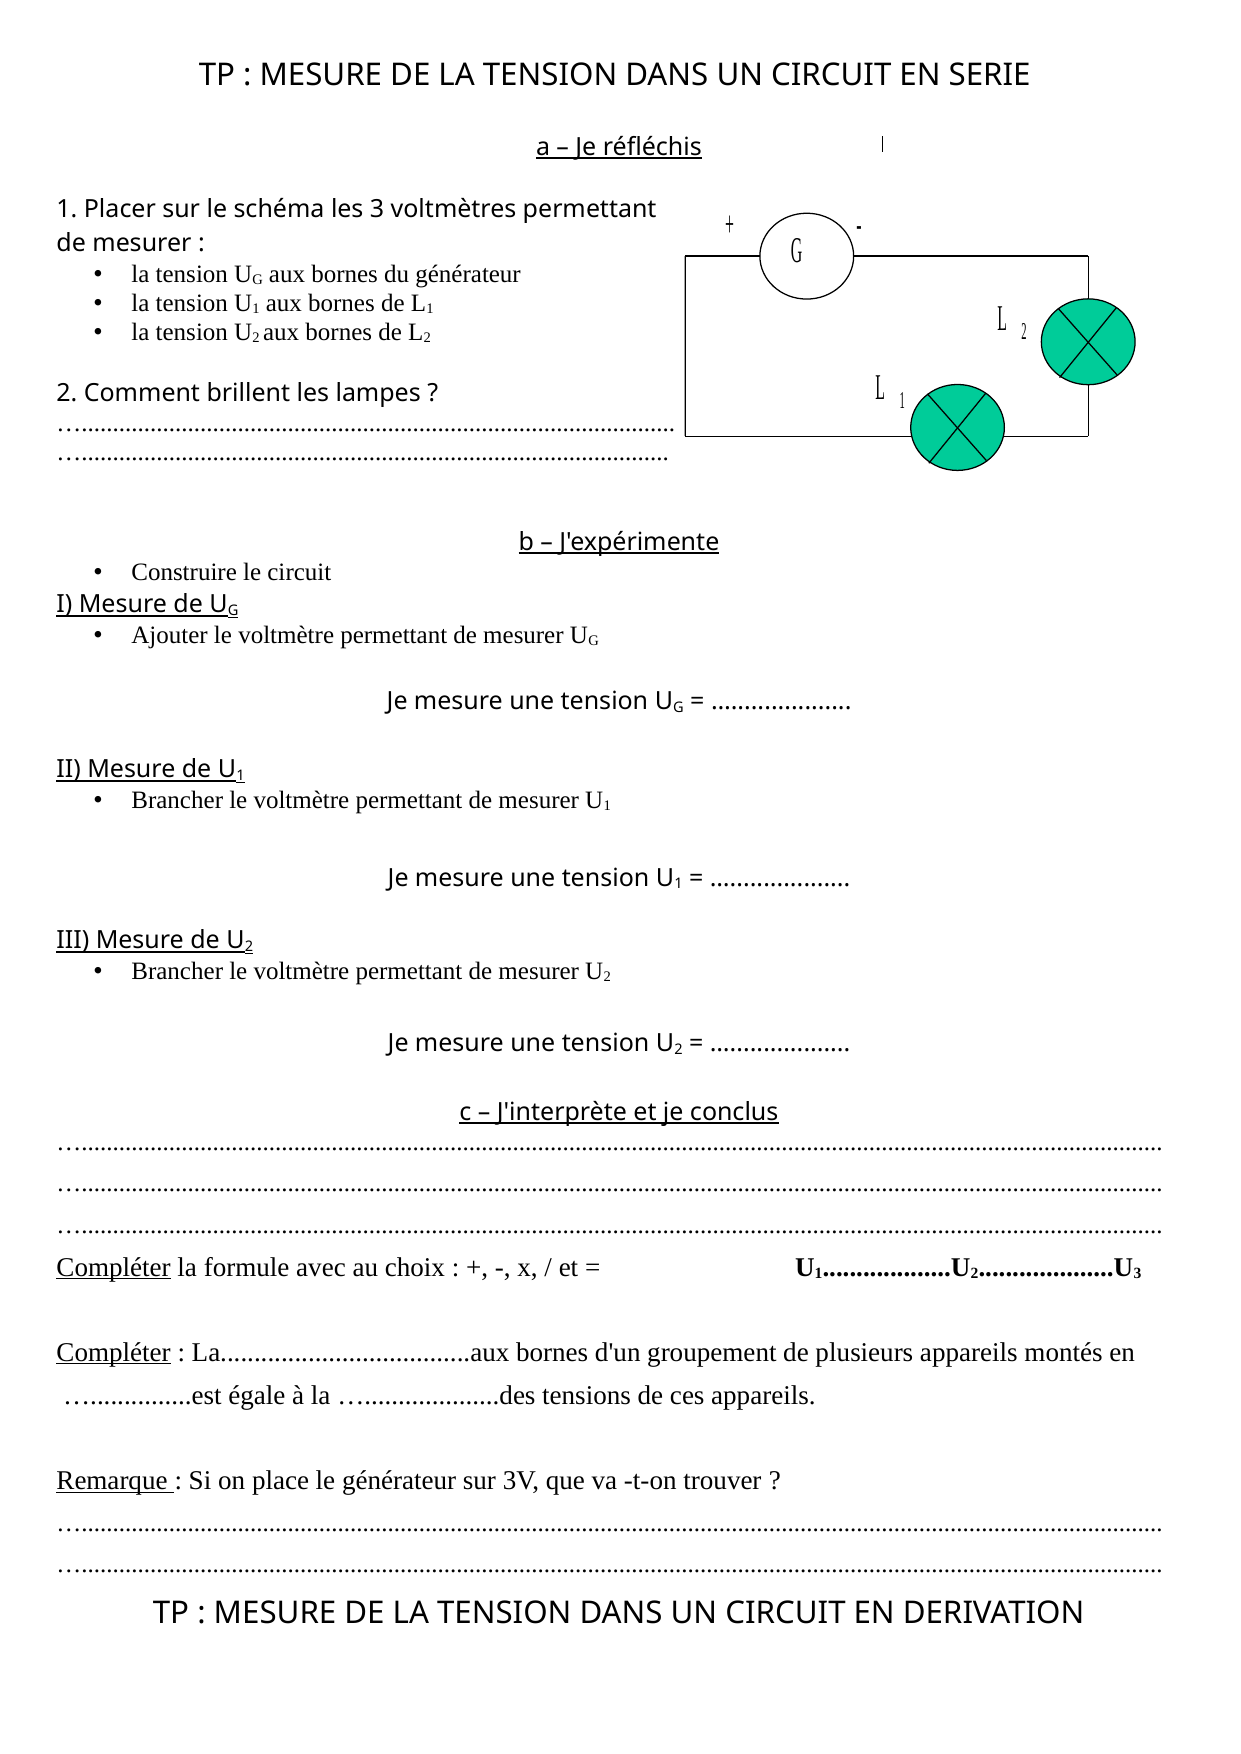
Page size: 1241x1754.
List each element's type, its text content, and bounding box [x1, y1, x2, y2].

list [1089, 288, 1181, 317]
text TP : MESURE DE LA TENSION DANS UN CIRCUIT EN DERIVATION [56, 1591, 1181, 1633]
list [761, 259, 852, 288]
text II) Mesure de U1 [56, 751, 1181, 785]
list Ajouter le voltmètre permettant de mesurer UG [94, 620, 1181, 649]
list la tension U2 aux bornes de L2 [94, 317, 684, 345]
text [686, 408, 914, 436]
text …...............est égale à la …....................des tensions de ces appareils. [56, 1379, 1181, 1411]
text Je mesure une tension U1 = ….................. [56, 859, 1181, 893]
text b – J'expérimente [56, 523, 1181, 557]
text 2. Comment brillent les lampes ? [1089, 374, 1181, 408]
text Compléter : La.....................................aux bornes d'un groupement de plusieurs appareils montés en [56, 1336, 1181, 1367]
list Brancher le voltmètre permettant de mesurer U2 [94, 956, 1181, 985]
list la tension U1 aux bornes de L1 [94, 288, 684, 317]
text ….............................................................................................. [56, 437, 933, 466]
list Brancher le voltmètre permettant de mesurer U1 [94, 785, 1181, 814]
list [841, 259, 1088, 288]
text …............................................................................................... [56, 408, 685, 437]
list la tension UG aux bornes du générateur [94, 259, 684, 288]
list [1089, 259, 1181, 288]
text I) Mesure de UG [56, 586, 1181, 620]
text …............................................................................................................................................................................. [56, 1127, 1181, 1156]
text …............................................................................................................................................................................. [56, 1210, 1181, 1238]
list [686, 259, 773, 288]
text TP : MESURE DE LA TENSION DANS UN CIRCUIT EN SERIE [56, 52, 1181, 94]
text [1001, 408, 1181, 437]
list la tension U2 aux bornes de L2 [686, 317, 1048, 345]
text Je mesure une tension UG = ….................. [56, 683, 1181, 717]
text 2. Comment brillent les lampes ? [56, 374, 684, 408]
text Remarque : Si on place le générateur sur 3V, que va -t-on trouver ? [56, 1464, 1181, 1496]
text …............................................................................................................................................................................. [56, 1168, 1181, 1197]
text 1. Placer sur le schéma les 3 voltmètres permettant de mesurer : [56, 191, 1181, 259]
text Je mesure une tension U2 = ….................. [56, 1025, 1181, 1059]
text …............................................................................................................................................................................. [56, 1549, 1181, 1578]
text [982, 437, 1181, 466]
list Construire le circuit [94, 557, 1181, 586]
list [686, 288, 1088, 317]
text Compléter la formule avec au choix : +, -, x, / et = U1...................U2....................U3 [56, 1251, 1181, 1282]
text 2. Comment brillent les lampes ? [686, 374, 1088, 408]
text c – J'interprète et je conclus [56, 1093, 1181, 1127]
list la tension U2 aux bornes de L2 [1128, 317, 1181, 345]
text a – Je réfléchis [56, 128, 1181, 162]
text III) Mesure de U2 [56, 922, 1181, 956]
text …............................................................................................................................................................................. [56, 1508, 1181, 1537]
